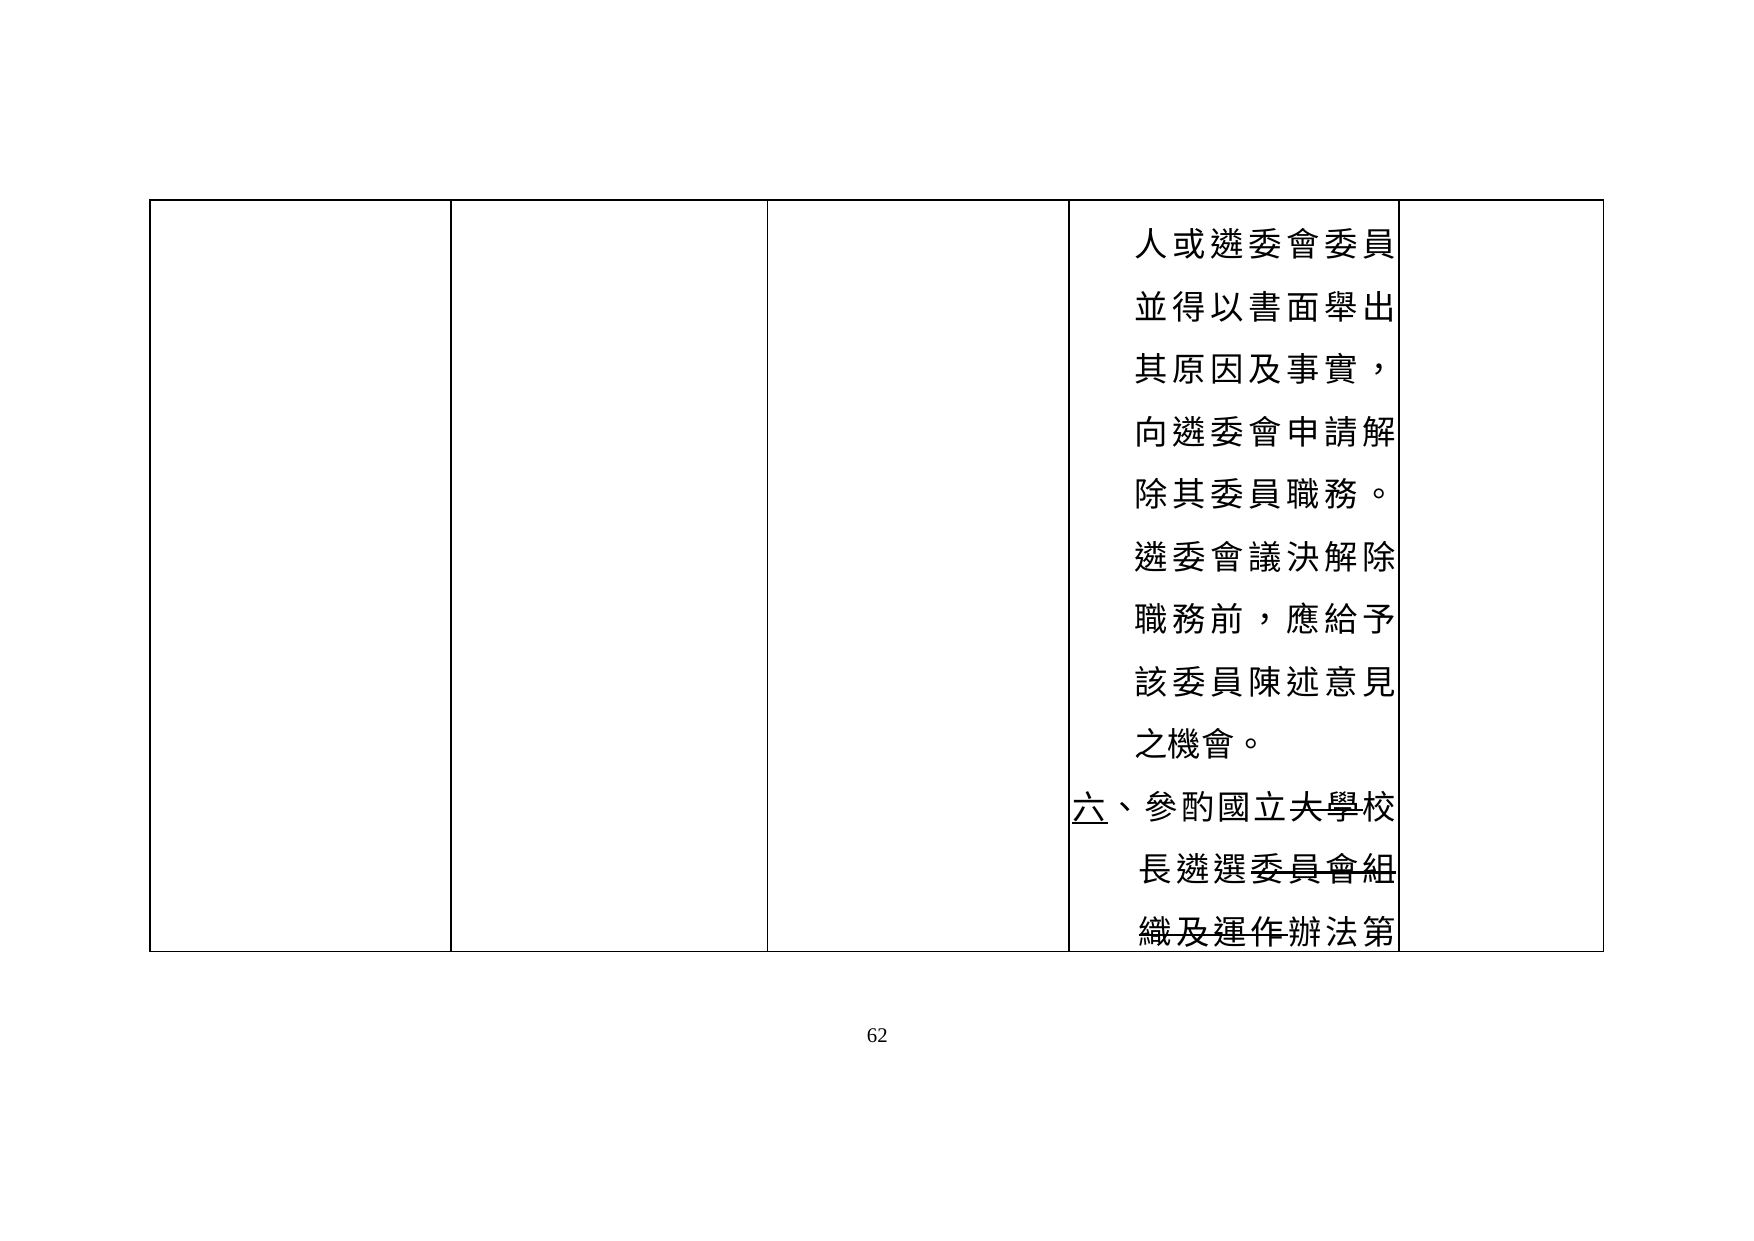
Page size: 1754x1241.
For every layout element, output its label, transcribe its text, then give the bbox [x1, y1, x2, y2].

table_cell [1400, 201, 1603, 951]
table_cell [768, 201, 1068, 951]
table_cell [151, 201, 450, 951]
table_cell [452, 201, 767, 951]
table_cell 人或遴委會委員並得以書面舉出其原因及事實，向遴委會申請解除其委員職務。遴委會議決解除職務前，應給予該委員陳述意見之機會。 六、參酌國立大學校長遴選委員會組織及運作辦法第 [1070, 201, 1398, 951]
